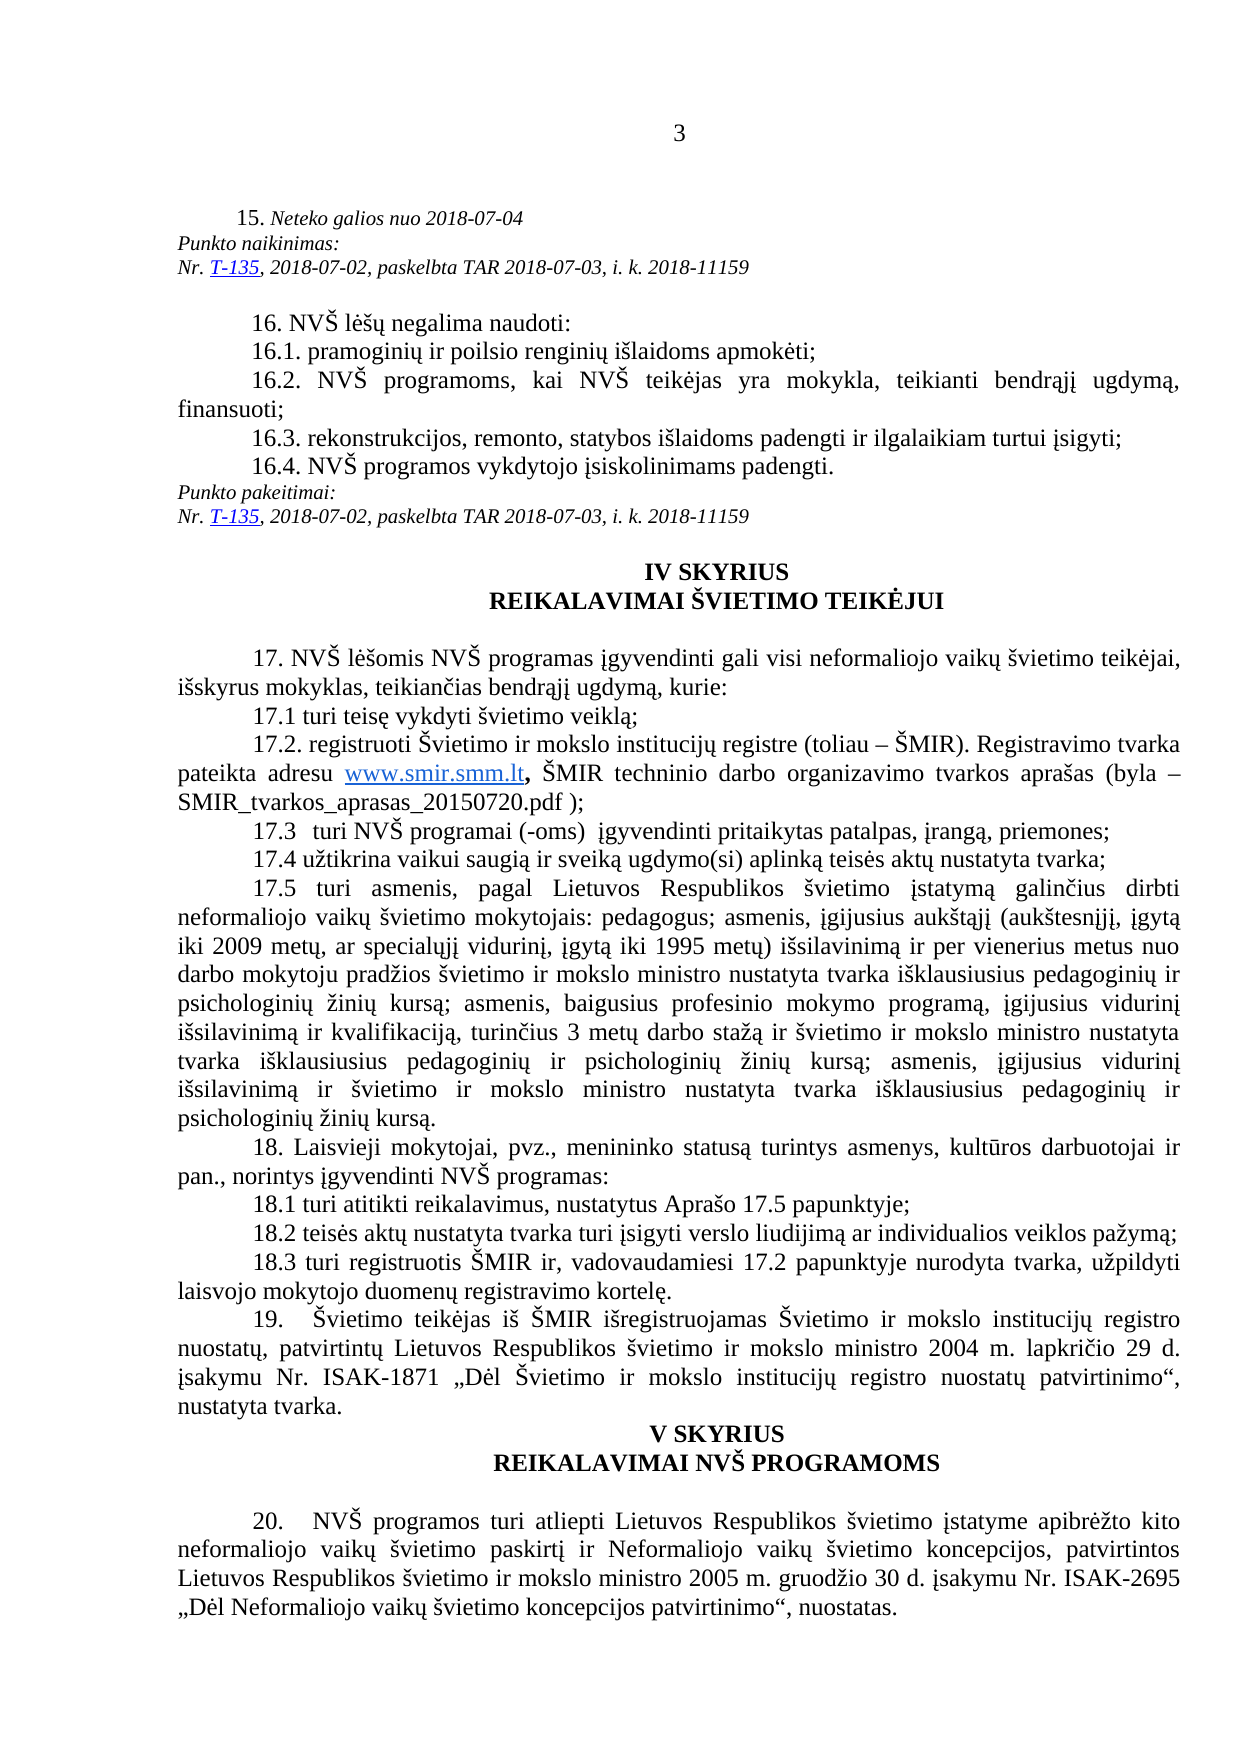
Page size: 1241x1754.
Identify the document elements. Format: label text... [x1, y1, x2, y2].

text 20. NVŠ programos turi atliepti Lietuvos Respublikos švietimo įstatyme apibrėžto kito neformaliojo vaikų švietimo paskirtį ir Neformaliojo vaikų švietimo koncepcijos, patvirtintos Lietuvos Respublikos švietimo ir mokslo ministro 2005 m. gruodžio 30 d. įsakymu Nr. ISAK-2695 „Dėl Neformaliojo vaikų švietimo koncepcijos patvirtinimo“, nuostatas. [177, 1506, 1181, 1621]
text REIKALAVIMAI NVŠ PROGRAMOMS [177, 1448, 1181, 1477]
text Punkto naikinimas: [177, 231, 1181, 255]
text 16.3. rekonstrukcijos, remonto, statybos išlaidoms padengti ir ilgalaikiam turtui įsigyti; [177, 423, 1181, 451]
text 16.4. NVŠ programos vykdytojo įsiskolinimams padengti. [177, 451, 1181, 480]
text 18.2 teisės aktų nustatyta tvarka turi įsigyti verslo liudijimą ar individualios veiklos pažymą; [177, 1218, 1181, 1247]
text 18.1 turi atitikti reikalavimus, nustatytus Aprašo 17.5 papunktyje; [177, 1189, 1181, 1218]
text IV SKYRIUS [177, 557, 1181, 586]
text V SKYRIUS [177, 1419, 1181, 1448]
text 15. Neteko galios nuo 2018-07-04 [177, 204, 1181, 231]
text 16.1. pramoginių ir poilsio renginių išlaidoms apmokėti; [177, 336, 1181, 365]
text Nr. T-135, 2018-07-02, paskelbta TAR 2018-07-03, i. k. 2018-11159 [177, 504, 1181, 528]
text 18. Laisvieji mokytojai, pvz., menininko statusą turintys asmenys, kultūros darbuotojai ir pan., norintys įgyvendinti NVŠ programas: [177, 1132, 1181, 1189]
text 17.5 turi asmenis, pagal Lietuvos Respublikos švietimo įstatymą galinčius dirbti neformaliojo vaikų švietimo mokytojais: pedagogus; asmenis, įgijusius aukštąjį (aukštesnįjį, įgytą iki 2009 metų, ar specialųjį vidurinį, įgytą iki 1995 metų) išsilavinimą ir per vienerius metus nuo darbo mokytoju pradžios švietimo ir mokslo ministro nustatyta tvarka išklausiusius pedagoginių ir psichologinių žinių kursą; asmenis, baigusius profesinio mokymo programą, įgijusius vidurinį išsilavinimą ir kvalifikaciją, turinčius 3 metų darbo stažą ir švietimo ir mokslo ministro nustatyta tvarka išklausiusius pedagoginių ir psichologinių žinių kursą; asmenis, įgijusius vidurinį išsilavinimą ir švietimo ir mokslo ministro nustatyta tvarka išklausiusius pedagoginių ir psichologinių žinių kursą. [177, 873, 1181, 1132]
text 17.2. registruoti Švietimo ir mokslo institucijų registre (toliau – ŠMIR). Registravimo tvarka pateikta adresu www.smir.smm.lt, ŠMIR techninio darbo organizavimo tvarkos aprašas (byla – SMIR_tvarkos_aprasas_20150720.pdf ); [177, 729, 1181, 816]
text 18.3 turi registruotis ŠMIR ir, vadovaudamiesi 17.2 papunktyje nurodyta tvarka, užpildyti laisvojo mokytojo duomenų registravimo kortelę. [177, 1247, 1181, 1304]
text 17.3 turi NVŠ programai (-oms) įgyvendinti pritaikytas patalpas, įrangą, priemones; [177, 816, 1181, 844]
text REIKALAVIMAI ŠVIETIMO TEIKĖJUI [177, 586, 1181, 614]
text 16. NVŠ lėšų negalima naudoti: [177, 308, 1181, 336]
text 17.4 užtikrina vaikui saugią ir sveiką ugdymo(si) aplinką teisės aktų nustatyta tvarka; [177, 844, 1181, 873]
text 17.1 turi teisę vykdyti švietimo veiklą; [177, 701, 1181, 729]
text Punkto pakeitimai: [177, 480, 1181, 504]
text 16.2. NVŠ programoms, kai NVŠ teikėjas yra mokykla, teikianti bendrąjį ugdymą, finansuoti; [177, 365, 1181, 423]
text 19. Švietimo teikėjas iš ŠMIR išregistruojamas Švietimo ir mokslo institucijų registro nuostatų, patvirtintų Lietuvos Respublikos švietimo ir mokslo ministro 2004 m. lapkričio 29 d. įsakymu Nr. ISAK-1871 „Dėl Švietimo ir mokslo institucijų registro nuostatų patvirtinimo“, nustatyta tvarka. [177, 1304, 1181, 1419]
text 17. NVŠ lėšomis NVŠ programas įgyvendinti gali visi neformaliojo vaikų švietimo teikėjai, išskyrus mokyklas, teikiančias bendrąjį ugdymą, kurie: [177, 643, 1181, 701]
text Nr. T-135, 2018-07-02, paskelbta TAR 2018-07-03, i. k. 2018-11159 [177, 255, 1181, 279]
